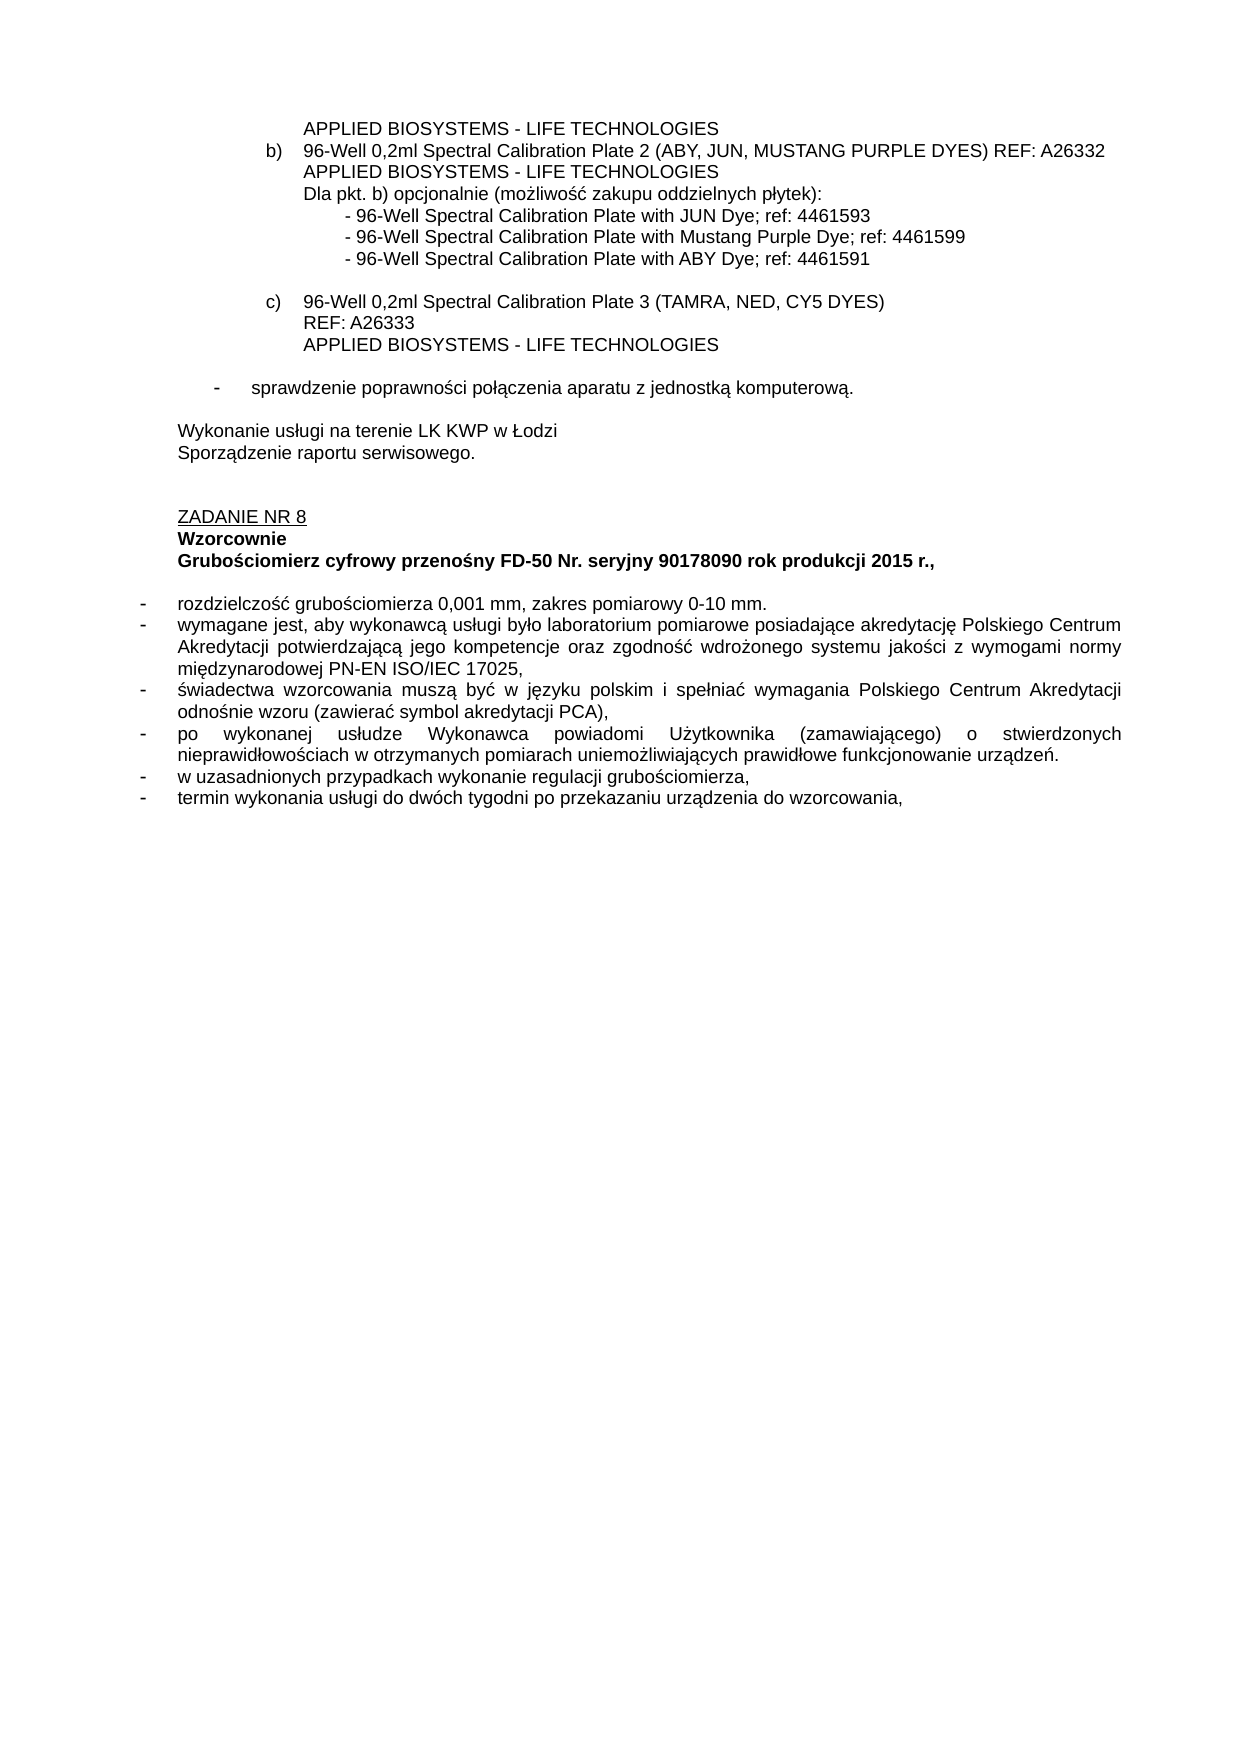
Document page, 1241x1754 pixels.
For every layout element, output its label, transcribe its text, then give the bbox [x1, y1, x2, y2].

text REF: A26333 [231, 312, 1122, 334]
list termin wykonania usługi do dwóch tygodni po przekazaniu urządzenia do wzorcowania, [140, 787, 1122, 809]
list 96-Well 0,2ml Spectral Calibration Plate 2 (ABY, JUN, MUSTANG PURPLE DYES) REF: A26332 [266, 140, 1122, 161]
list Wykonanie usługi na terenie LK KWP w Łodzi [177, 420, 1122, 442]
text - 96-Well Spectral Calibration Plate with JUN Dye; ref: 4461593 [267, 204, 1122, 226]
list sprawdzenie poprawności połączenia aparatu z jednostką komputerową. [213, 377, 1122, 398]
text APPLIED BIOSYSTEMS - LIFE TECHNOLOGIES [231, 334, 1122, 355]
list świadectwa wzorcowania muszą być w języku polskim i spełniać wymagania Polskiego Centrum Akredytacji odnośnie wzoru (zawierać symbol akredytacji PCA), [140, 679, 1122, 722]
text APPLIED BIOSYSTEMS - LIFE TECHNOLOGIES [231, 161, 1122, 183]
text - 96-Well Spectral Calibration Plate with ABY Dye; ref: 4461591 [339, 247, 1122, 269]
text Wzorcownie [177, 528, 1122, 549]
list rozdzielczość grubościomierza 0,001 mm, zakres pomiarowy 0-10 mm. [140, 593, 1122, 614]
text APPLIED BIOSYSTEMS - LIFE TECHNOLOGIES [303, 118, 1122, 140]
list w uzasadnionych przypadkach wykonanie regulacji grubościomierza, [140, 766, 1122, 787]
list wymagane jest, aby wykonawcą usługi było laboratorium pomiarowe posiadające akredytację Polskiego Centrum Akredytacji potwierdzającą jego kompetencje oraz zgodność wdrożonego systemu jakości z wymogami normy międzynarodowej PN-EN ISO/IEC 17025, [140, 614, 1122, 679]
text ZADANIE NR 8 [177, 506, 1122, 528]
text Grubościomierz cyfrowy przenośny FD-50 Nr. seryjny 90178090 rok produkcji 2015 r., [177, 549, 1122, 571]
list Sporządzenie raportu serwisowego. [177, 442, 1122, 463]
list 96-Well 0,2ml Spectral Calibration Plate 3 (TAMRA, NED, CY5 DYES) [266, 291, 1122, 312]
text Dla pkt. b) opcjonalnie (możliwość zakupu oddzielnych płytek): [231, 183, 1122, 204]
list po wykonanej usłudze Wykonawca powiadomi Użytkownika (zamawiającego) o stwierdzonych nieprawidłowościach w otrzymanych pomiarach uniemożliwiających prawidłowe funkcjonowanie urządzeń. [140, 722, 1122, 766]
text - 96-Well Spectral Calibration Plate with Mustang Purple Dye; ref: 4461599 [267, 226, 1122, 247]
